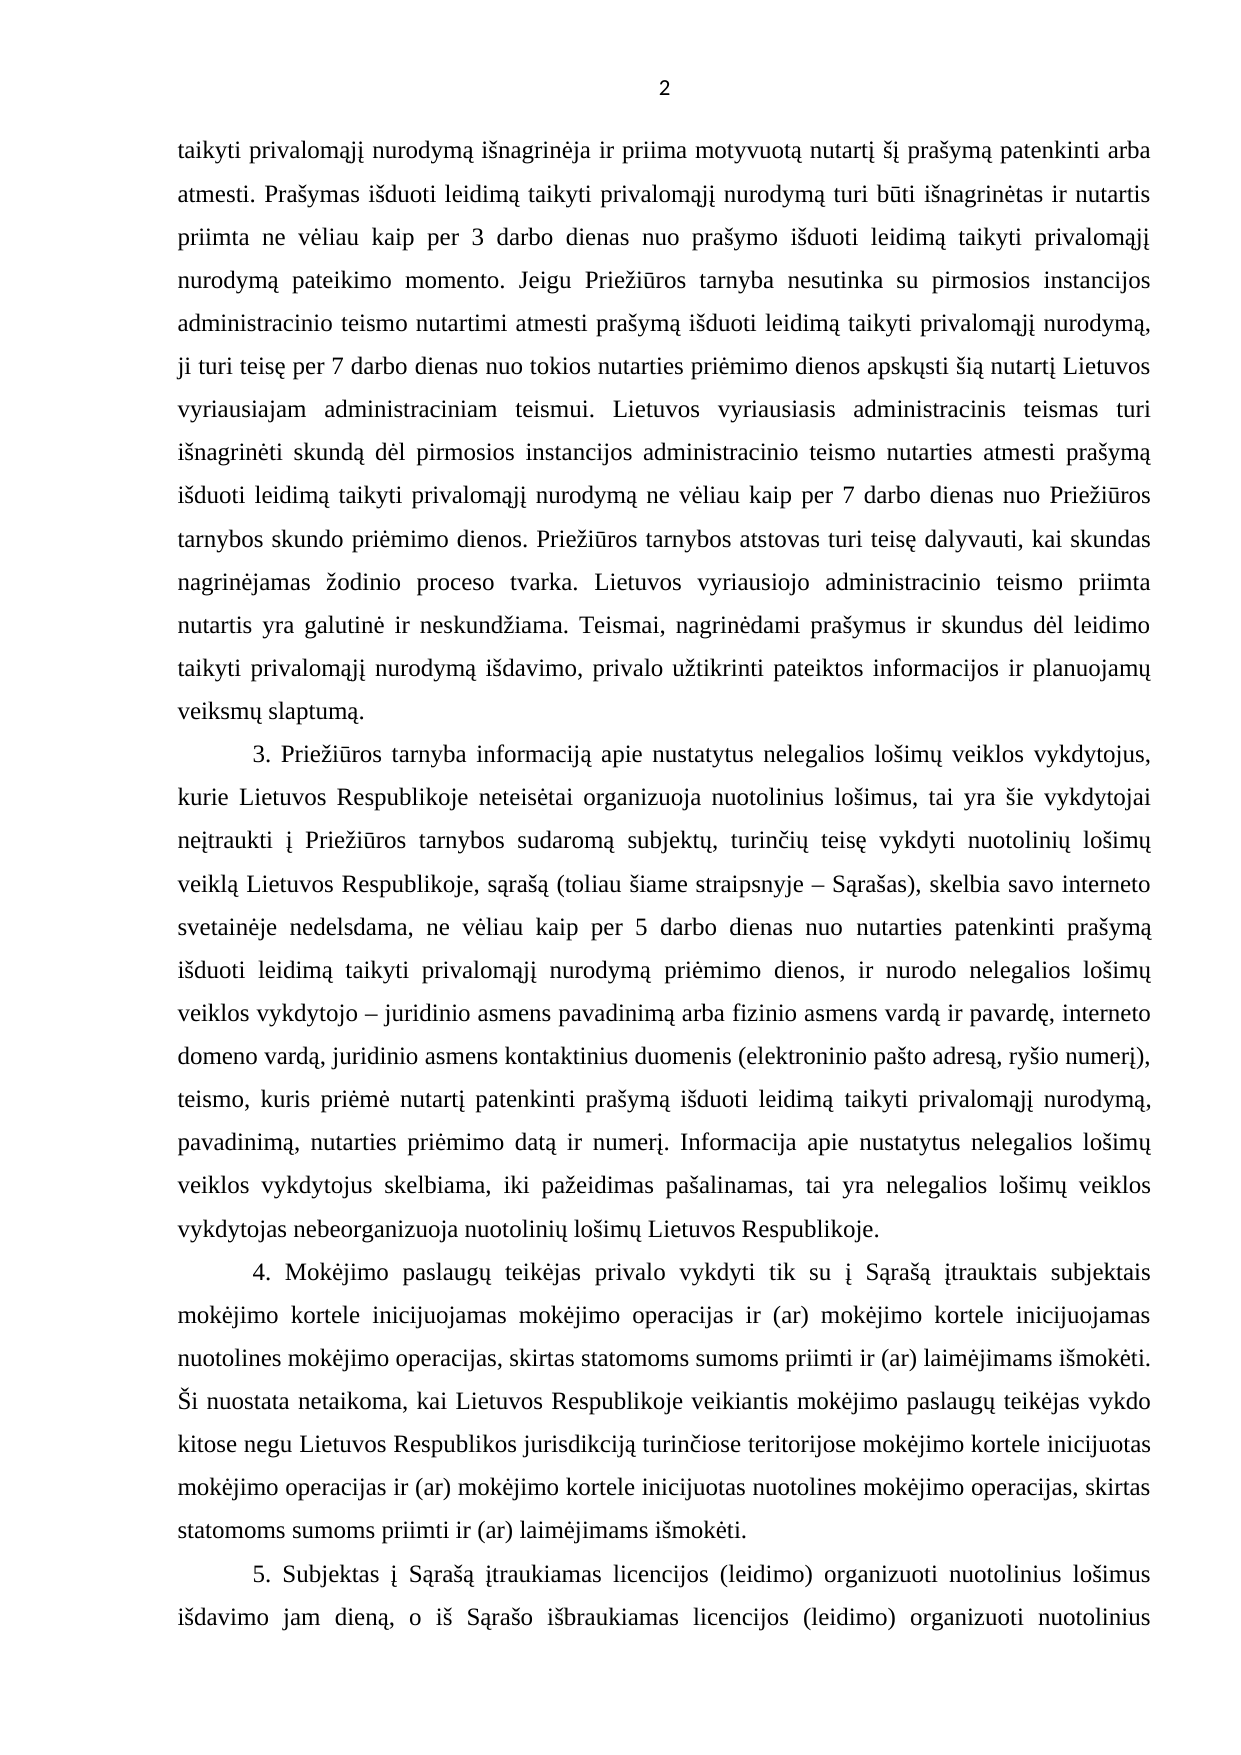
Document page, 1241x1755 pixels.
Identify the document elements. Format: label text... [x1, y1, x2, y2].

text 5. Subjektas į Sąrašą įtraukiamas licencijos (leidimo) organizuoti nuotolinius lošimus išdavimo jam dieną, o iš Sąrašo išbraukiamas licencijos (leidimo) organizuoti nuotolinius [177, 1559, 1152, 1631]
text 4. Mokėjimo paslaugų teikėjas privalo vykdyti tik su į Sąrašą įtrauktais subjektais mokėjimo kortele inicijuojamas mokėjimo operacijas ir (ar) mokėjimo kortele inicijuojamas nuotolines mokėjimo operacijas, skirtas statomoms sumoms priimti ir (ar) laimėjimams išmokėti. Ši nuostata netaikoma, kai Lietuvos Respublikoje veikiantis mokėjimo paslaugų teikėjas vykdo kitose negu Lietuvos Respublikos jurisdikciją turinčiose teritorijose mokėjimo kortele inicijuotas mokėjimo operacijas ir (ar) mokėjimo kortele inicijuotas nuotolines mokėjimo operacijas, skirtas statomoms sumoms priimti ir (ar) laimėjimams išmokėti. [177, 1257, 1152, 1544]
text taikyti privalomąjį nurodymą išnagrinėja ir priima motyvuotą nutartį šį prašymą patenkinti arba atmesti. Prašymas išduoti leidimą taikyti privalomąjį nurodymą turi būti išnagrinėtas ir nutartis priimta ne vėliau kaip per 3 darbo dienas nuo prašymo išduoti leidimą taikyti privalomąjį nurodymą pateikimo momento. Jeigu Priežiūros tarnyba nesutinka su pirmosios instancijos administracinio teismo nutartimi atmesti prašymą išduoti leidimą taikyti privalomąjį nurodymą, ji turi teisę per 7 darbo dienas nuo tokios nutarties priėmimo dienos apskųsti šią nutartį Lietuvos vyriausiajam administraciniam teismui. Lietuvos vyriausiasis administracinis teismas turi išnagrinėti skundą dėl pirmosios instancijos administracinio teismo nutarties atmesti prašymą išduoti leidimą taikyti privalomąjį nurodymą ne vėliau kaip per 7 darbo dienas nuo Priežiūros tarnybos skundo priėmimo dienos. Priežiūros tarnybos atstovas turi teisę dalyvauti, kai skundas nagrinėjamas žodinio proceso tvarka. Lietuvos vyriausiojo administracinio teismo priimta nutartis yra galutinė ir neskundžiama. Teismai, nagrinėdami prašymus ir skundus dėl leidimo taikyti privalomąjį nurodymą išdavimo, privalo užtikrinti pateiktos informacijos ir planuojamų veiksmų slaptumą. [177, 136, 1152, 725]
text 3. Priežiūros tarnyba informaciją apie nustatytus nelegalios lošimų veiklos vykdytojus, kurie Lietuvos Respublikoje neteisėtai organizuoja nuotolinius lošimus, tai yra šie vykdytojai neįtraukti į Priežiūros tarnybos sudaromą subjektų, turinčių teisę vykdyti nuotolinių lošimų veiklą Lietuvos Respublikoje, sąrašą (toliau šiame straipsnyje – Sąrašas), skelbia savo interneto svetainėje nedelsdama, ne vėliau kaip per 5 darbo dienas nuo nutarties patenkinti prašymą išduoti leidimą taikyti privalomąjį nurodymą priėmimo dienos, ir nurodo nelegalios lošimų veiklos vykdytojo – juridinio asmens pavadinimą arba fizinio asmens vardą ir pavardę, interneto domeno vardą, juridinio asmens kontaktinius duomenis (elektroninio pašto adresą, ryšio numerį), teismo, kuris priėmė nutartį patenkinti prašymą išduoti leidimą taikyti privalomąjį nurodymą, pavadinimą, nutarties priėmimo datą ir numerį. Informacija apie nustatytus nelegalios lošimų veiklos vykdytojus skelbiama, iki pažeidimas pašalinamas, tai yra nelegalios lošimų veiklos vykdytojas nebeorganizuoja nuotolinių lošimų Lietuvos Respublikoje. [177, 739, 1152, 1242]
